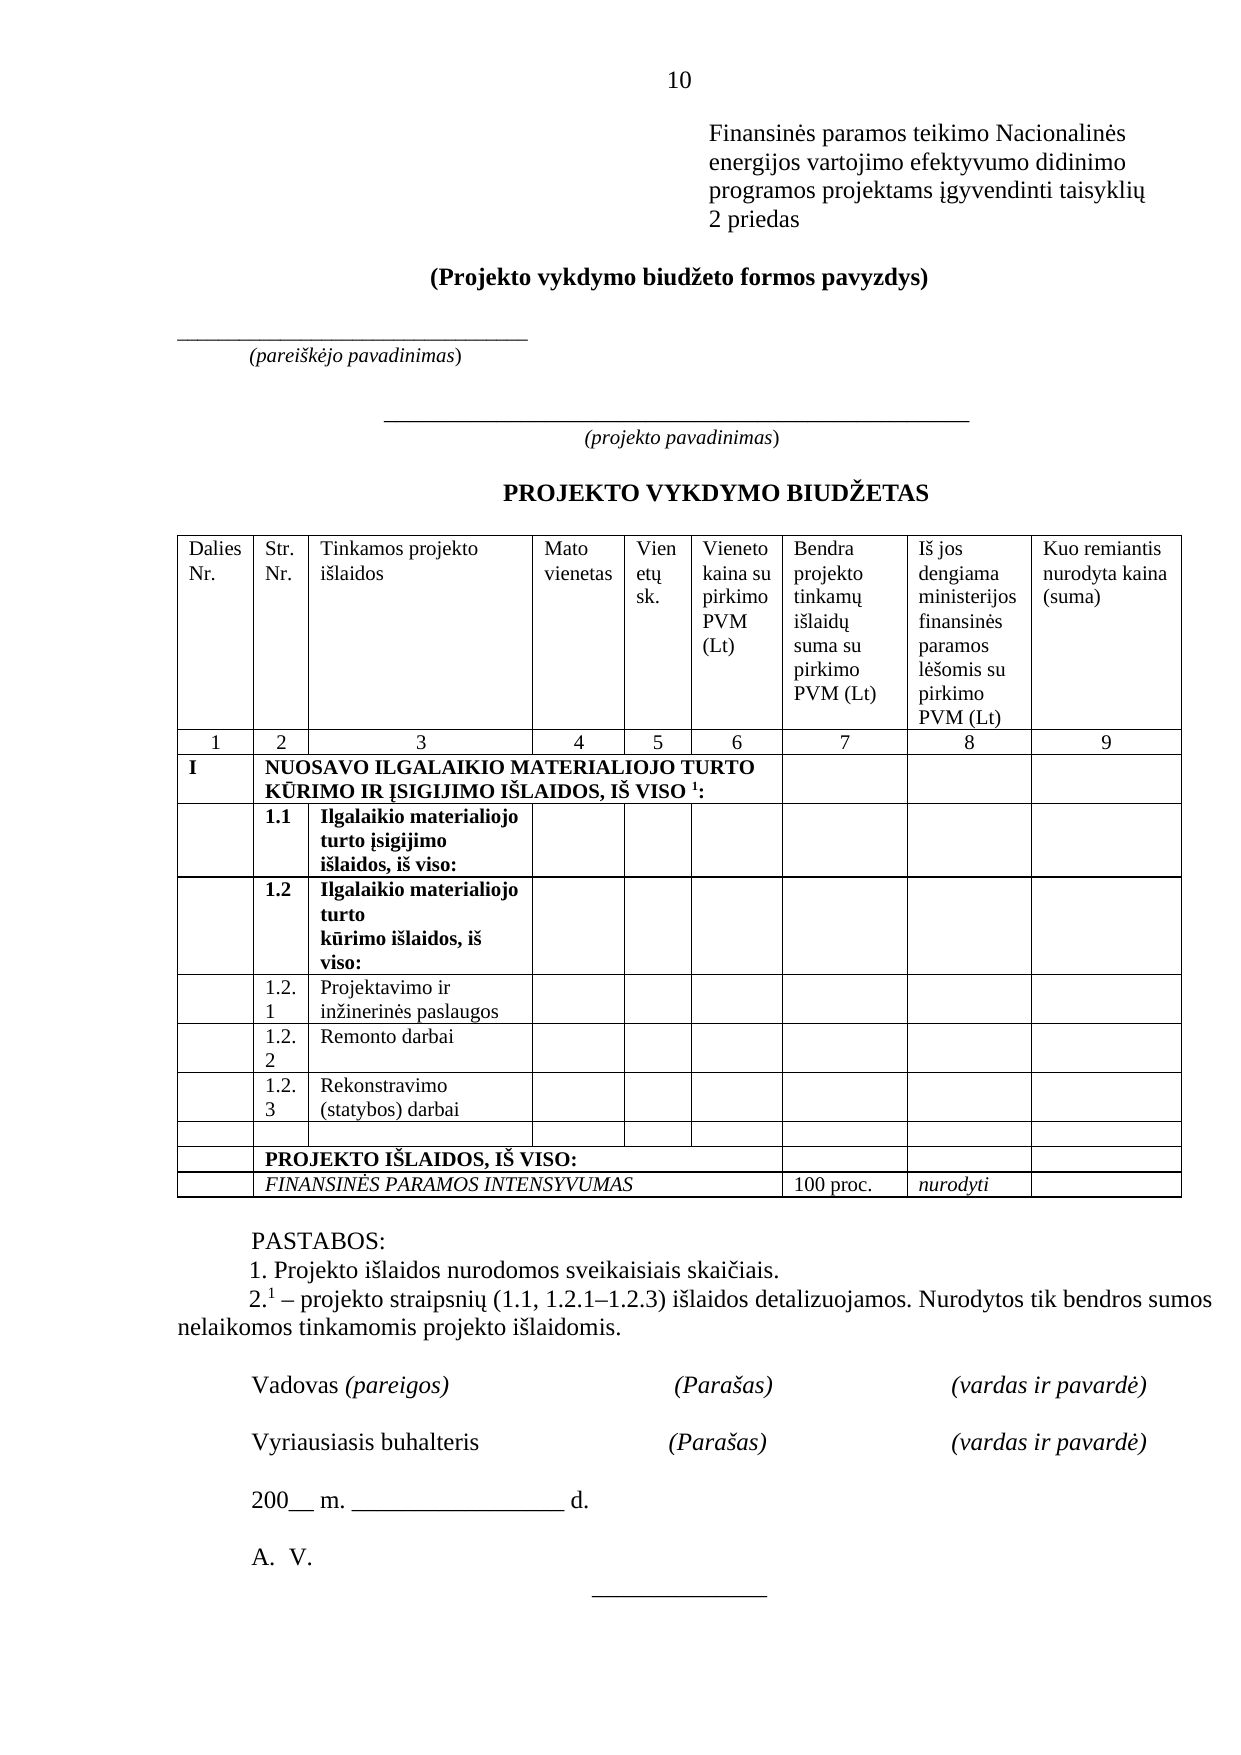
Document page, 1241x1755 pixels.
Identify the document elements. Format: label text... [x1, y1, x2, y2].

text A. V. [251, 1542, 1181, 1571]
table_cell Remonto darbai [309, 1024, 532, 1072]
table_cell [908, 975, 1031, 1023]
table_header Dalies Nr. [178, 536, 253, 729]
table_cell [625, 878, 691, 974]
table_cell [625, 1073, 691, 1121]
table_cell [625, 1024, 691, 1072]
table_cell PROJEKTO IŠLAIDOS, IŠ VISO: [254, 1147, 782, 1171]
table_cell 100 proc. [783, 1173, 907, 1196]
table_cell [533, 975, 624, 1023]
table_cell [1032, 804, 1181, 876]
table_cell [1032, 1173, 1181, 1196]
table_cell [783, 755, 907, 803]
table_cell Projektavimo ir inžinerinės paslaugos [309, 975, 532, 1023]
text Vyriausiasis buhalteris (Parašas) (vardas ir pavardė) [177, 1427, 1181, 1456]
table_cell nurodyti [908, 1173, 1031, 1196]
table_cell [908, 1122, 1031, 1146]
table_cell Ilgalaikio materialiojo turto kūrimo išlaidos, iš viso: [309, 878, 532, 974]
table_header Vienetų sk. [625, 536, 691, 729]
text Vadovas (pareigos) (Parašas) (vardas ir pavardė) [177, 1370, 1181, 1399]
table_cell [908, 1073, 1031, 1121]
table_cell [908, 878, 1031, 974]
table_cell [692, 804, 782, 876]
table_cell [783, 975, 907, 1023]
table_cell [625, 804, 691, 876]
table_cell [783, 1147, 907, 1171]
table_cell [692, 1073, 782, 1121]
text 200__ m. _________________ d. [177, 1485, 1181, 1514]
text 1. Projekto išlaidos nurodomos sveikaisiais skaičiais. [177, 1255, 1213, 1284]
table_cell 3 [309, 730, 532, 754]
table_cell 7 [783, 730, 907, 754]
table_cell [783, 1073, 907, 1121]
table_cell [178, 804, 253, 876]
table_cell [625, 975, 691, 1023]
table_cell 1.2.3 [254, 1073, 308, 1121]
table_cell [178, 975, 253, 1023]
table_cell Rekonstravimo (statybos) darbai [309, 1073, 532, 1121]
table_cell [533, 878, 624, 974]
table_cell [533, 1073, 624, 1121]
table_cell [309, 1122, 532, 1146]
text programos projektams įgyvendinti taisyklių [177, 176, 1181, 204]
table_cell [533, 1122, 624, 1146]
text Finansinės paramos teikimo Nacionalinės [177, 118, 1181, 147]
table_cell Ilgalaikio materialiojo turto įsigijimo išlaidos, iš viso: [309, 804, 532, 876]
table_cell [625, 1122, 691, 1146]
table_cell 4 [533, 730, 624, 754]
table_cell 1.2.2 [254, 1024, 308, 1072]
table_header Bendra projekto tinkamų išlaidų suma su pirkimo PVM (Lt) [783, 536, 907, 729]
table_cell [178, 1122, 253, 1146]
text (projekto pavadinimas) [177, 425, 1181, 449]
table_cell 6 [692, 730, 782, 754]
table_cell 1.2.1 [254, 975, 308, 1023]
table_cell [692, 1122, 782, 1146]
table_cell [783, 1024, 907, 1072]
table_cell [178, 1173, 253, 1196]
table_cell [1032, 1122, 1181, 1146]
table_cell [908, 804, 1031, 876]
text 2.1 – projekto straipsnių (1.1, 1.2.1–1.2.3) išlaidos detalizuojamos. Nurodytos tik bendros sumos nelaikomos tinkamomis projekto išlaidomis. [177, 1284, 1213, 1341]
table_header Vieneto kaina su pirkimo PVM (Lt) [692, 536, 782, 729]
table_cell 2 [254, 730, 308, 754]
table_cell [783, 804, 907, 876]
table_cell [783, 1122, 907, 1146]
table_cell [1032, 755, 1181, 803]
table_cell [1032, 1024, 1181, 1072]
table_cell [178, 1073, 253, 1121]
table_cell [178, 1024, 253, 1072]
text PROJEKTO VYKDYMO BIUDŽETAS [177, 478, 1181, 507]
table_cell 5 [625, 730, 691, 754]
table_cell NUOSAVO ILGALAIKIO MATERIALIOJO TURTO KŪRIMO IR ĮSIGIJIMO IŠLAIDOS, IŠ VISO 1: [254, 755, 782, 803]
table_cell [692, 878, 782, 974]
table_cell 1.2 [254, 878, 308, 974]
table_cell 9 [1032, 730, 1181, 754]
table_cell I [178, 755, 253, 803]
table_cell [1032, 975, 1181, 1023]
table_header Kuo remiantis nurodyta kaina (suma) [1032, 536, 1181, 729]
text PASTABOS: [177, 1226, 1181, 1255]
table_cell [254, 1122, 308, 1146]
text (Projekto vykdymo biudžeto formos pavyzdys) [177, 262, 1181, 291]
table_cell [783, 878, 907, 974]
text energijos vartojimo efektyvumo didinimo [177, 147, 1181, 176]
table_cell [908, 1147, 1031, 1171]
table_cell [1032, 1073, 1181, 1121]
table_cell [1032, 878, 1181, 974]
table_cell [908, 1024, 1031, 1072]
text 2 priedas [177, 204, 1181, 233]
text ______________ [177, 1571, 1181, 1600]
table_cell 8 [908, 730, 1031, 754]
table_header Mato vienetas [533, 536, 624, 729]
table_header Str. Nr. [254, 536, 308, 729]
table_cell 1.1 [254, 804, 308, 876]
table_cell [692, 1024, 782, 1072]
table_cell [533, 1024, 624, 1072]
table_cell [908, 755, 1031, 803]
text (pareiškėjo pavadinimas) [177, 343, 1181, 367]
table_cell [692, 975, 782, 1023]
table_cell [1032, 1147, 1181, 1171]
table_header Tinkamos projekto išlaidos [309, 536, 532, 729]
table_cell [178, 1147, 253, 1171]
table_cell FINANSINĖS PARAMOS INTENSYVUMAS [254, 1173, 782, 1196]
table_cell 1 [178, 730, 253, 754]
table_cell [533, 804, 624, 876]
table_cell [178, 878, 253, 974]
table_header Iš jos dengiama ministerijos finansinės paramos lėšomis su pirkimo PVM (Lt) [908, 536, 1031, 729]
